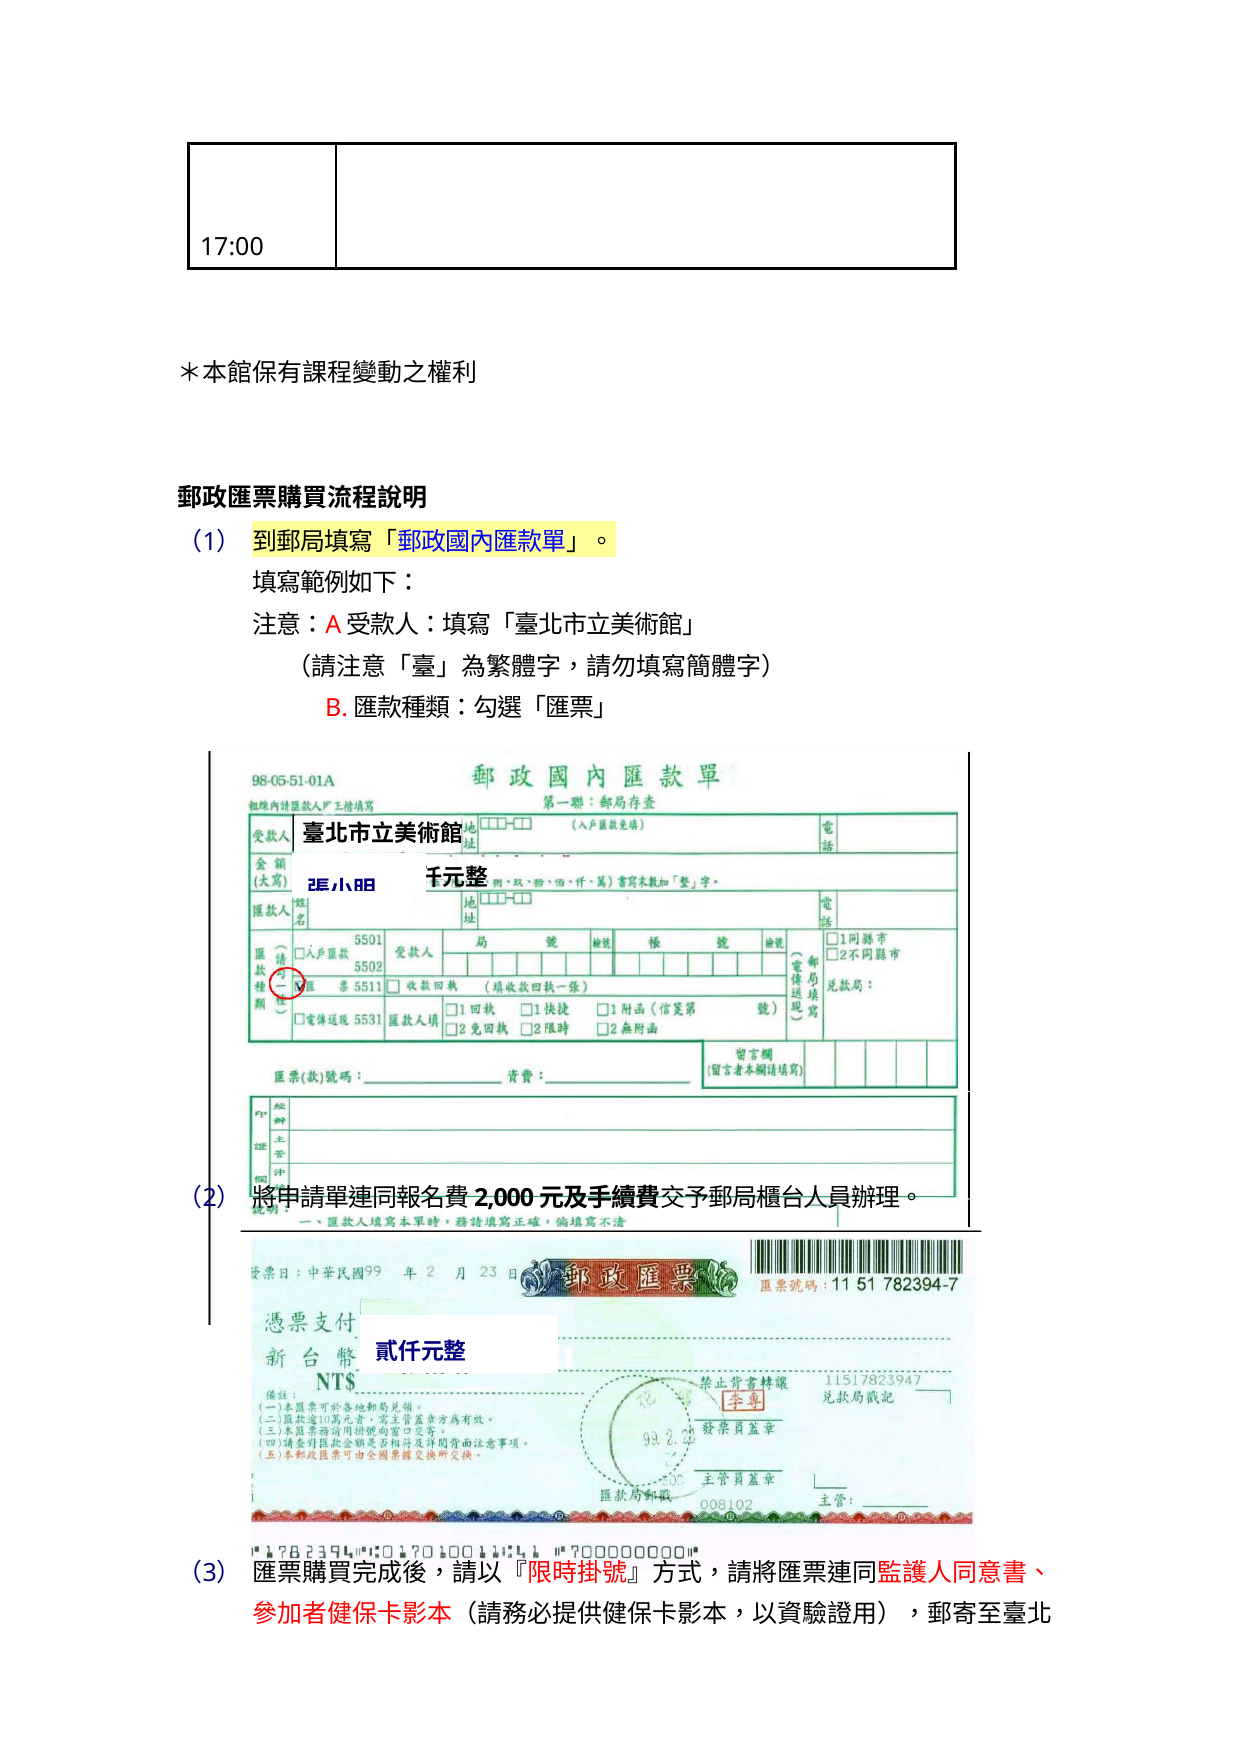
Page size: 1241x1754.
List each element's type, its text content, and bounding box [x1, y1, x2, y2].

text 注意：A 受款人：填寫「臺北市立美術館」 [202, 600, 1053, 642]
text 填寫範例如下： [252, 558, 1053, 600]
list 將申請單連同報名費2,000元及手續費交予郵局櫃台人員辦理。 [982, 1173, 1053, 1214]
list 到郵局填寫「郵政國內匯款單」。 [177, 517, 1053, 558]
text 貳仟元整 [375, 1333, 543, 1365]
text （請注意「臺」為繁體字，請勿填寫簡體字） [202, 642, 1053, 683]
text 張小明 [307, 871, 411, 891]
text ＊本館保有課程變動之權利 [177, 329, 1053, 392]
text 郵政匯票購買流程說明 [177, 454, 1053, 517]
table_cell 17:00 [190, 145, 335, 267]
list 將申請單連同報名費2,000元及手續費交予郵局櫃台人員辦理。 [177, 1173, 203, 1214]
table_cell [337, 145, 954, 267]
list 匯票購買完成後，請以『限時掛號』方式，請將匯票連同監護人同意書、參加者健保卡影本（請務必提供健保卡影本，以資驗證用），郵寄至臺北 [177, 1548, 1053, 1631]
text B. 匯款種類：勾選「匯票」 [325, 683, 1053, 725]
